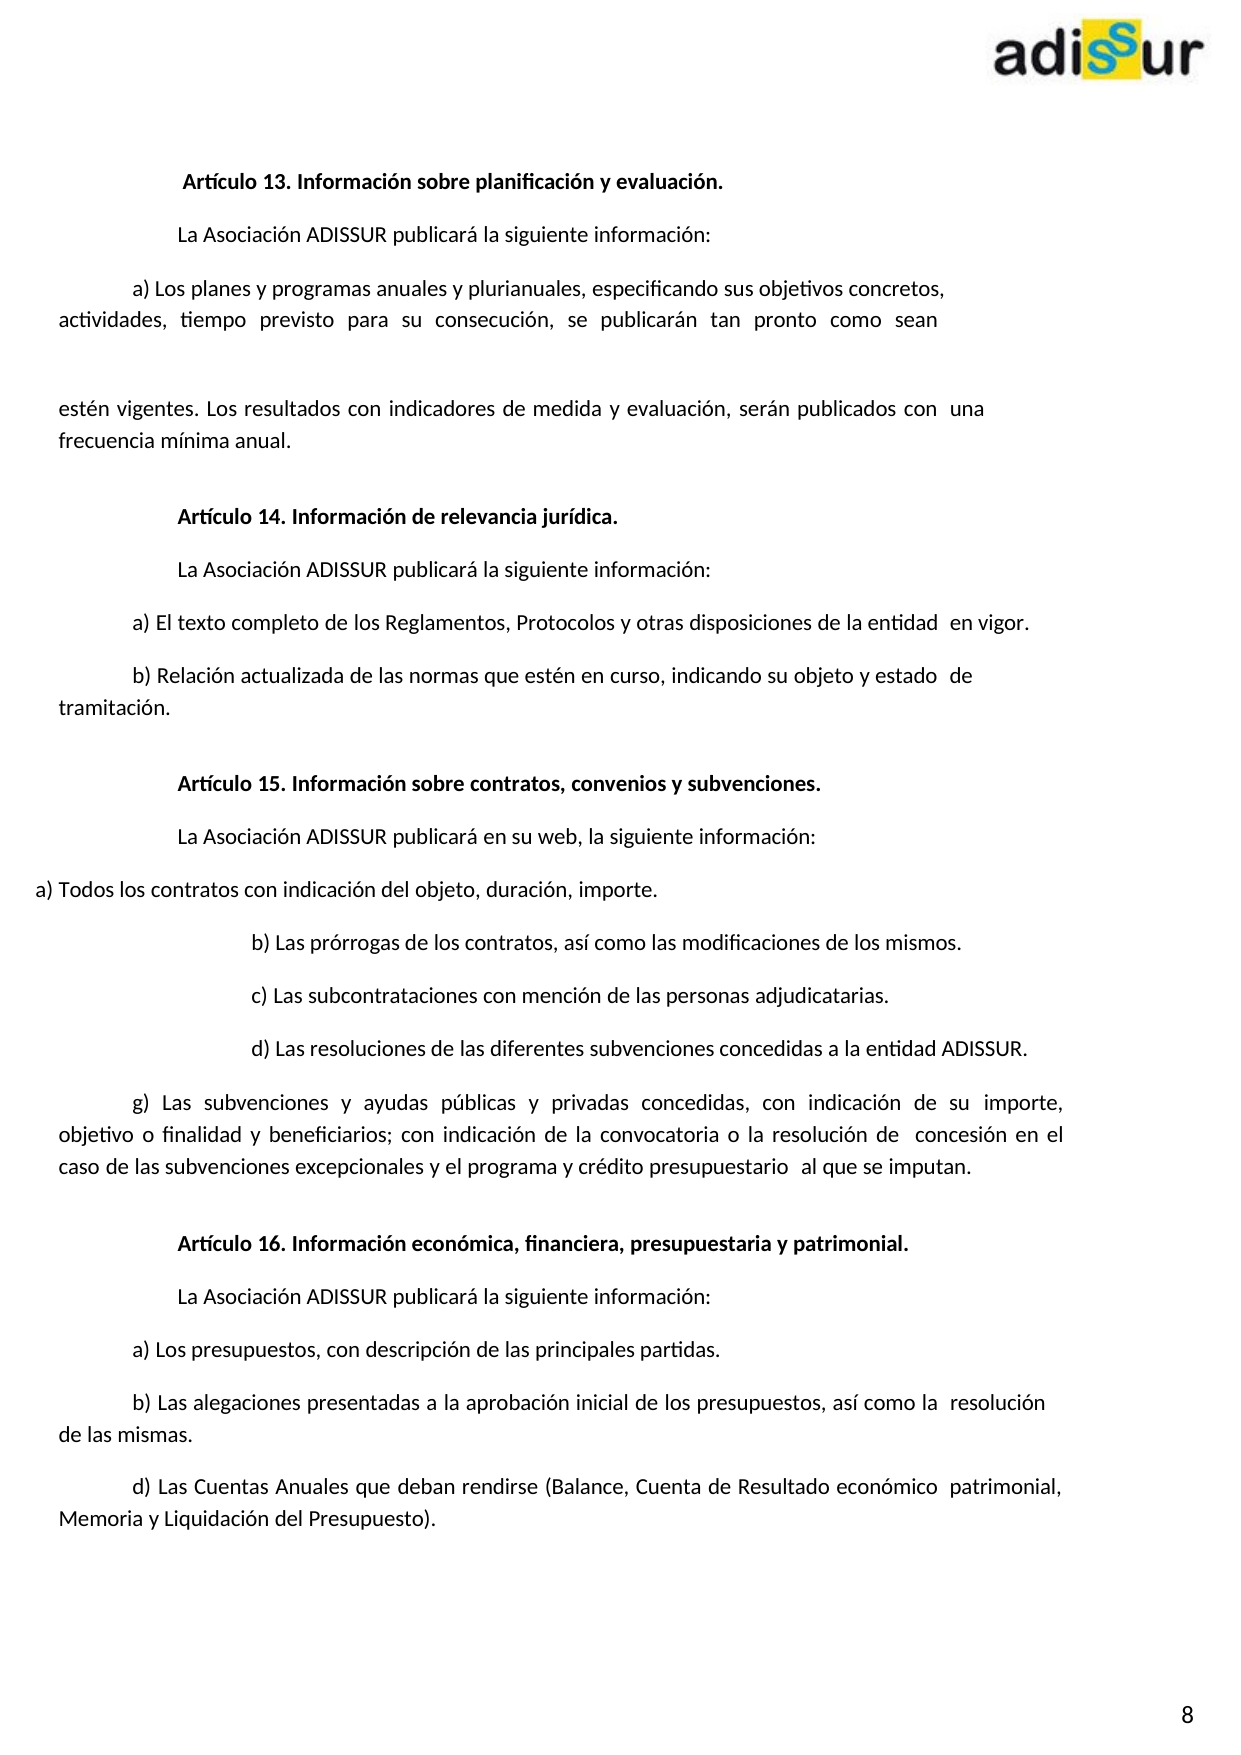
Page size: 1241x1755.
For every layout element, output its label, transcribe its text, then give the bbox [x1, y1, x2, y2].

subtitle Artículo 13. Información sobre planificación y evaluación. [182, 167, 1241, 196]
list Las alegaciones presentadas a la aprobación inicial de los presupuestos, así como la resolución de las mismas. [58, 1388, 1063, 1448]
list Los presupuestos, con descripción de las principales partidas. [58, 1335, 1241, 1363]
list Todos los contratos con indicación del objeto, duración, importe. [35, 875, 1241, 903]
text La Asociación ADISSUR publicará en su web, la siguiente información: [177, 822, 1241, 850]
list Las subcontrataciones con mención de las personas adjudicatarias. [251, 982, 1241, 1009]
text estén vigentes. Los resultados con indicadores de medida y evaluación, serán publicados con una frecuencia mínima anual. [58, 394, 1063, 454]
list Las Cuentas Anuales que deban rendirse (Balance, Cuenta de Resultado económico patrimonial, Memoria y Liquidación del Presupuesto). [58, 1472, 1063, 1532]
list Las prórrogas de los contratos, así como las modificaciones de los mismos. [251, 928, 1241, 956]
list Las resoluciones de las diferentes subvenciones concedidas a la entidad ADISSUR. [251, 1034, 1241, 1063]
list Relación actualizada de las normas que estén en curso, indicando su objeto y estado de tramitación. [58, 661, 1063, 721]
text La Asociación ADISSUR publicará la siguiente información: [177, 221, 1241, 249]
subtitle Artículo 14. Información de relevancia jurídica. [177, 502, 1241, 531]
list Los planes y programas anuales y plurianuales, especificando sus objetivos concretos, actividades, tiempo previsto para su consecución, se publicarán tan pronto como sean [58, 274, 1064, 333]
text La Asociación ADISSUR publicará la siguiente información: [177, 556, 1241, 583]
text g) Las subvenciones y ayudas públicas y privadas concedidas, con indicación de su importe, objetivo o finalidad y beneficiarios; con indicación de la convocatoria o la resolución de concesión en el caso de las subvenciones excepcionales y el programa y crédito presupuestario al que se imputan. [58, 1088, 1064, 1180]
text La Asociación ADISSUR publicará la siguiente información: [177, 1282, 1241, 1310]
subtitle Artículo 16. Información económica, financiera, presupuestaria y patrimonial. [177, 1229, 1241, 1257]
list El texto completo de los Reglamentos, Protocolos y otras disposiciones de la entidad en vigor. [58, 608, 1063, 637]
subtitle Artículo 15. Información sobre contratos, convenios y subvenciones. [177, 769, 1241, 797]
